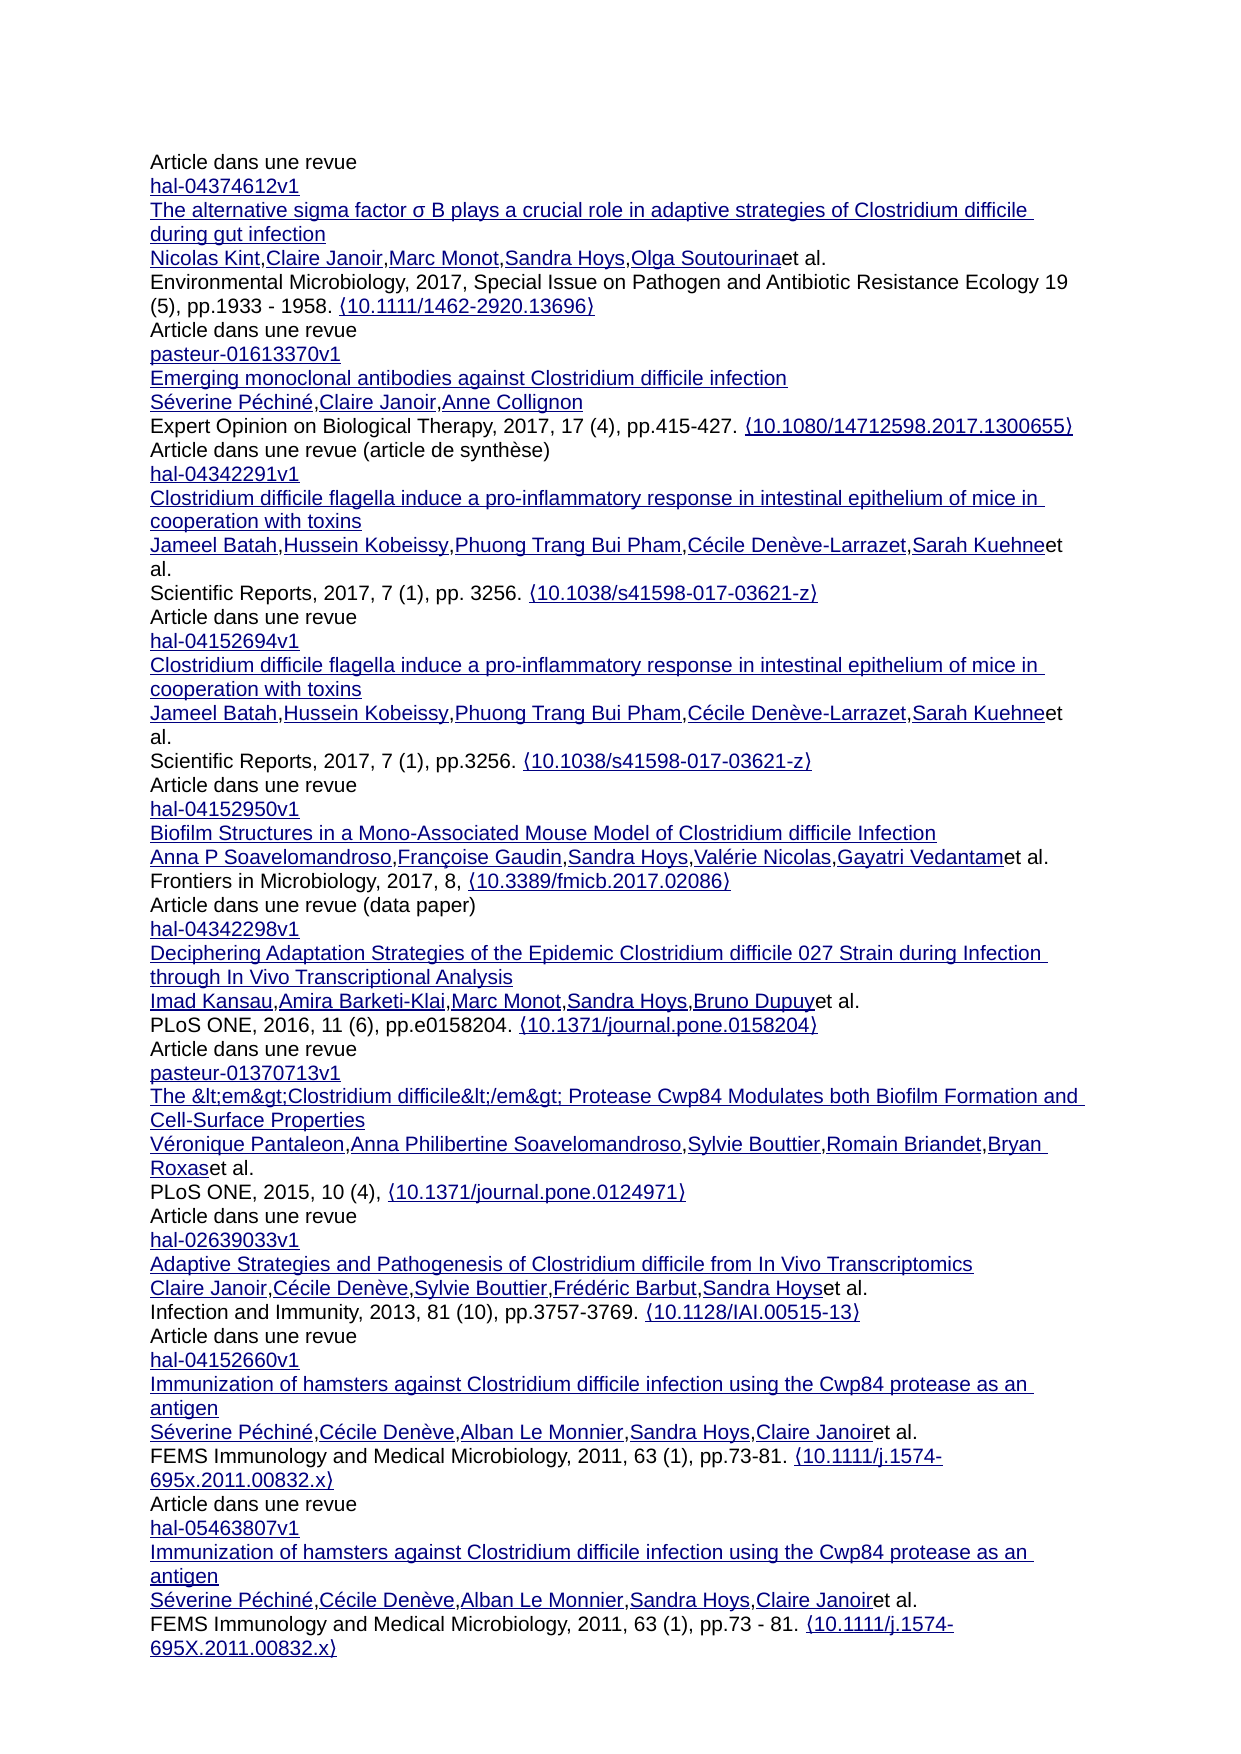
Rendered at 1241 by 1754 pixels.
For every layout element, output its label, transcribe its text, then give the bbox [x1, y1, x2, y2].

table_cell Article dans une revue hal-04374612v1 [150, 150, 1090, 198]
table_cell Immunization of hamsters against Clostridium difficile infection using the Cwp84 protease as an antigen Séverine Péchiné,Cécile Denève,Alban Le Monnier,Sandra Hoys,Claire Janoiret al. FEMS Immunology and Medical Microbiology, 2011, 63 (1), pp.73-81. ⟨10.1111/j.1574-695x.2011.00832.x⟩ Article dans une revue hal-05463807v1 [150, 1372, 1090, 1539]
table_cell Immunization of hamsters against Clostridium difficile infection using the Cwp84 protease as an antigen Séverine Péchiné,Cécile Denève,Alban Le Monnier,Sandra Hoys,Claire Janoiret al. FEMS Immunology and Medical Microbiology, 2011, 63 (1), pp.73 - 81. ⟨10.1111/j.1574-695X.2011.00832.x⟩ [150, 1540, 1090, 1659]
table_cell Emerging monoclonal antibodies against Clostridium difficile infection Séverine Péchiné,Claire Janoir,Anne Collignon Expert Opinion on Biological Therapy, 2017, 17 (4), pp.415-427. ⟨10.1080/14712598.2017.1300655⟩ Article dans une revue (article de synthèse) hal-04342291v1 [150, 366, 1090, 485]
table_cell Biofilm Structures in a Mono-Associated Mouse Model of Clostridium difficile Infection Anna P Soavelomandroso,Françoise Gaudin,Sandra Hoys,Valérie Nicolas,Gayatri Vedantamet al. Frontiers in Microbiology, 2017, 8, ⟨10.3389/fmicb.2017.02086⟩ Article dans une revue (data paper) hal-04342298v1 [150, 821, 1090, 941]
table_cell Clostridium difficile flagella induce a pro-inflammatory response in intestinal epithelium of mice in cooperation with toxins Jameel Batah,Hussein Kobeissy,Phuong Trang Bui Pham,Cécile Denève-Larrazet,Sarah Kuehneet al. Scientific Reports, 2017, 7 (1), pp. 3256. ⟨10.1038/s41598-017-03621-z⟩ Article dans une revue hal-04152694v1 [150, 485, 1090, 653]
table_cell The alternative sigma factor σ B plays a crucial role in adaptive strategies of Clostridium difficile during gut infection Nicolas Kint,Claire Janoir,Marc Monot,Sandra Hoys,Olga Soutourinaet al. Environmental Microbiology, 2017, Special Issue on Pathogen and Antibiotic Resistance Ecology 19 (5), pp.1933 - 1958. ⟨10.1111/1462-2920.13696⟩ Article dans une revue pasteur-01613370v1 [150, 198, 1090, 366]
table_cell Adaptive Strategies and Pathogenesis of Clostridium difficile from In Vivo Transcriptomics Claire Janoir,Cécile Denève,Sylvie Bouttier,Frédéric Barbut,Sandra Hoyset al. Infection and Immunity, 2013, 81 (10), pp.3757-3769. ⟨10.1128/IAI.00515-13⟩ Article dans une revue hal-04152660v1 [150, 1252, 1090, 1372]
table_cell Deciphering Adaptation Strategies of the Epidemic Clostridium difficile 027 Strain during Infection through In Vivo Transcriptional Analysis Imad Kansau,Amira Barketi-Klai,Marc Monot,Sandra Hoys,Bruno Dupuyet al. PLoS ONE, 2016, 11 (6), pp.e0158204. ⟨10.1371/journal.pone.0158204⟩ Article dans une revue pasteur-01370713v1 [150, 941, 1090, 1084]
table_cell The &lt;em&gt;Clostridium difficile&lt;/em&gt; Protease Cwp84 Modulates both Biofilm Formation and Cell-Surface Properties Véronique Pantaleon,Anna Philibertine Soavelomandroso,Sylvie Bouttier,Romain Briandet,Bryan Roxaset al. PLoS ONE, 2015, 10 (4), ⟨10.1371/journal.pone.0124971⟩ Article dans une revue hal-02639033v1 [150, 1084, 1090, 1252]
table_cell Clostridium difficile flagella induce a pro-inflammatory response in intestinal epithelium of mice in cooperation with toxins Jameel Batah,Hussein Kobeissy,Phuong Trang Bui Pham,Cécile Denève-Larrazet,Sarah Kuehneet al. Scientific Reports, 2017, 7 (1), pp.3256. ⟨10.1038/s41598-017-03621-z⟩ Article dans une revue hal-04152950v1 [150, 653, 1090, 821]
